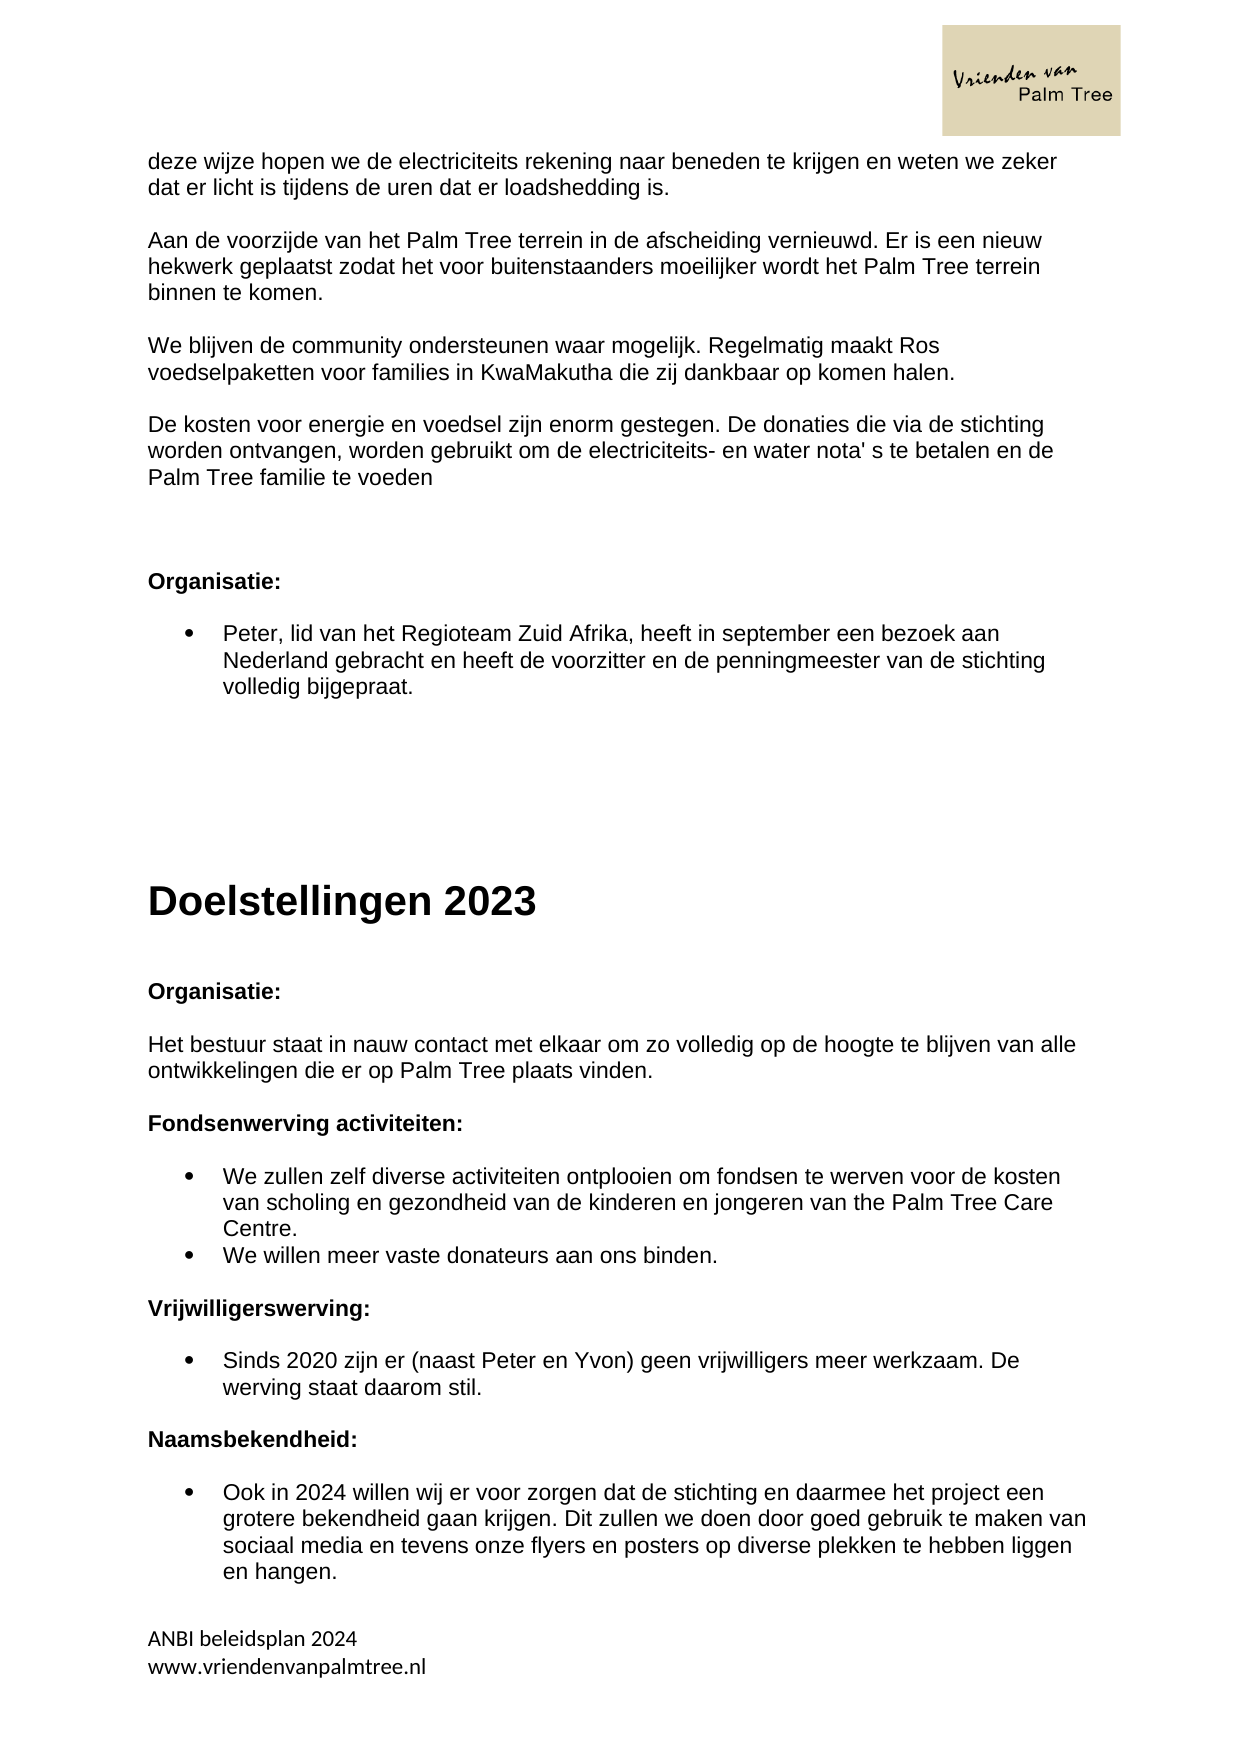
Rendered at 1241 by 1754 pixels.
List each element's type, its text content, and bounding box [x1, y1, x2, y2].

text Doelstellingen 2023 [148, 876, 1093, 924]
list Sinds 2020 zijn er (naast Peter en Yvon) geen vrijwilligers meer werkzaam. De werving staat daarom stil. [185, 1347, 1093, 1400]
list We willen meer vaste donateurs aan ons binden. [185, 1242, 1093, 1268]
text Vrijwilligerswerving: [148, 1294, 1093, 1321]
text Organisatie: [148, 978, 1093, 1004]
list Ook in 2024 willen wij er voor zorgen dat de stichting en daarmee het project een grotere bekendheid gaan krijgen. Dit zullen we doen door goed gebruik te maken van sociaal media en tevens onze flyers en posters op diverse plekken te hebben liggen en hangen. [185, 1479, 1093, 1584]
text Fondsenwerving activiteiten: [148, 1110, 1093, 1136]
text We blijven de community ondersteunen waar mogelijk. Regelmatig maakt Ros voedselpaketten voor families in KwaMakutha die zij dankbaar op komen halen. [148, 332, 1093, 385]
text Organisatie: [148, 568, 1093, 594]
text deze wijze hopen we de electriciteits rekening naar beneden te krijgen en weten we zeker dat er licht is tijdens de uren dat er loadshedding is. [148, 148, 1093, 200]
text Aan de voorzijde van het Palm Tree terrein in de afscheiding vernieuwd. Er is een nieuw hekwerk geplaatst zodat het voor buitenstaanders moeilijker wordt het Palm Tree terrein binnen te komen. [148, 227, 1093, 306]
list We zullen zelf diverse activiteiten ontplooien om fondsen te werven voor de kosten van scholing en gezondheid van de kinderen en jongeren van the Palm Tree Care Centre. [185, 1163, 1093, 1242]
picture [942, 25, 1121, 136]
text Naamsbekendheid: [148, 1426, 1093, 1453]
text De kosten voor energie en voedsel zijn enorm gestegen. De donaties die via de stichting worden ontvangen, worden gebruikt om de electriciteits- en water nota' s te betalen en de Palm Tree familie te voeden [148, 411, 1093, 490]
list Peter, lid van het Regioteam Zuid Afrika, heeft in september een bezoek aan Nederland gebracht en heeft de voorzitter en de penningmeester van de stichting volledig bijgepraat. [185, 620, 1093, 699]
text Het bestuur staat in nauw contact met elkaar om zo volledig op de hoogte te blijven van alle ontwikkelingen die er op Palm Tree plaats vinden. [148, 1031, 1093, 1084]
